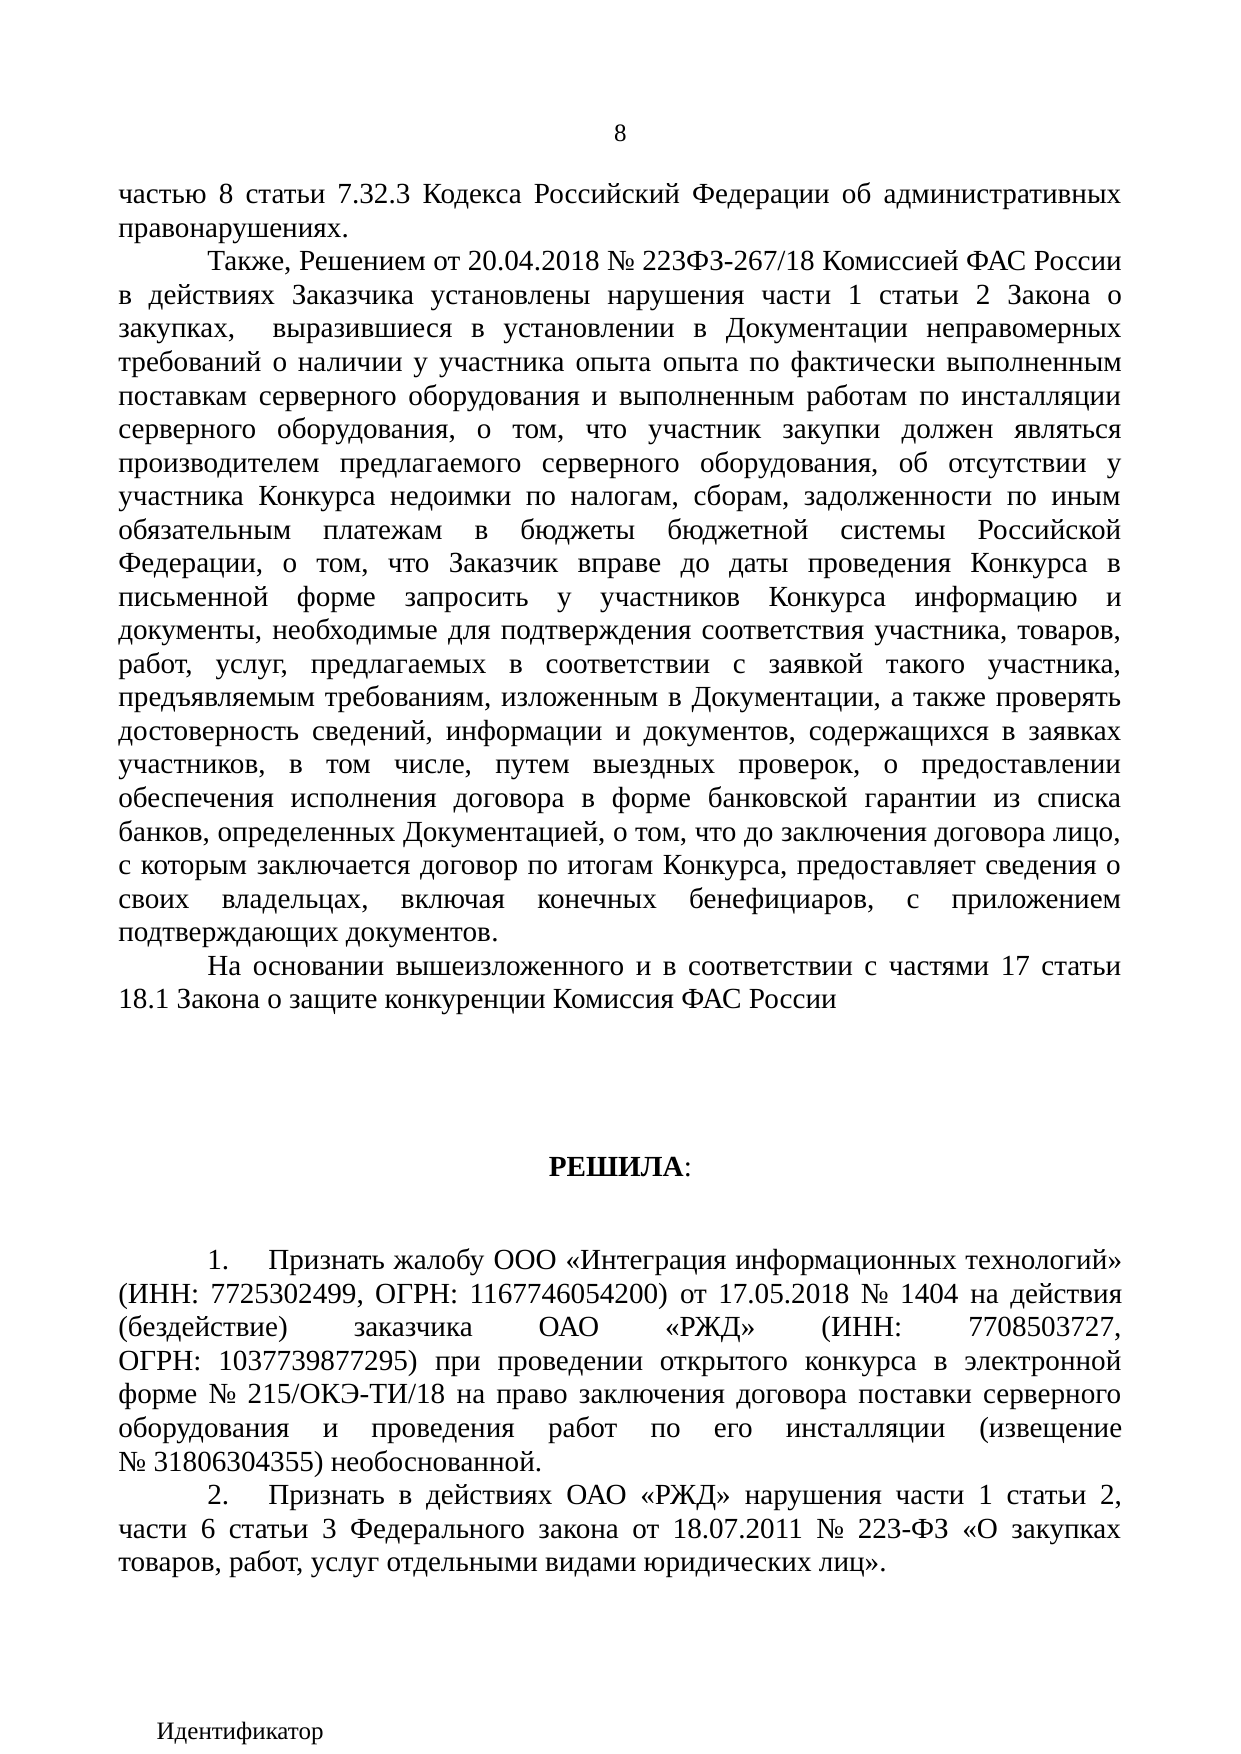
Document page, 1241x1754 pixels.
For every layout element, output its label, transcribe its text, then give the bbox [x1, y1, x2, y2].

list Признать в действиях ОАО «РЖД» нарушения части 1 статьи 2, части 6 статьи 3 Федерального закона от 18.07.2011 № 223-ФЗ «О закупках товаров, работ, услуг отдельными видами юридических лиц». [118, 1477, 1122, 1578]
text частью 8 статьи 7.32.3 Кодекса Российский Федерации об административных правонарушениях. [118, 176, 1122, 243]
list Признать жалобу ООО «Интеграция информационных технологий» (ИНН: 7725302499, ОГРН: 1167746054200) от 17.05.2018 № 1404 на действия (бездействие) заказчика ОАО «РЖД» (ИНН: 7708503727, ОГРН: 1037739877295) при проведении открытого конкурса в электронной форме № 215/ОКЭ-ТИ/18 на право заключения договора поставки серверного оборудования и проведения работ по его инсталляции (извещение № 31806304355) необоснованной. [118, 1242, 1122, 1477]
text РЕШИЛА: [118, 1149, 1122, 1183]
text Также, Решением от 20.04.2018 № 223ФЗ-267/18 Комиссией ФАС России в действиях Заказчика установлены нарушения части 1 статьи 2 Закона о закупках, выразившиеся в установлении в Документации неправомерных требований о наличии у участника опыта опыта по фактически выполненным поставкам серверного оборудования и выполненным работам по инсталляции серверного оборудования, о том, что участник закупки должен являться производителем предлагаемого серверного оборудования, об отсутствии у участника Конкурса недоимки по налогам, сборам, задолженности по иным обязательным платежам в бюджеты бюджетной системы Российской Федерации, о том, что Заказчик вправе до даты проведения Конкурса в письменной форме запросить у участников Конкурса информацию и документы, необходимые для подтверждения соответствия участника, товаров, работ, услуг, предлагаемых в соответствии с заявкой такого участника, предъявляемым требованиям, изложенным в Документации, а также проверять достоверность сведений, информации и документов, содержащихся в заявках участников, в том числе, путем выездных проверок, о предоставлении обеспечения исполнения договора в форме банковской гарантии из списка банков, определенных Документацией, о том, что до заключения договора лицо, с которым заключается договор по итогам Конкурса, предоставляет сведения о своих владельцах, включая конечных бенефициаров, с приложением подтверждающих документов. [118, 243, 1122, 948]
text На основании вышеизложенного и в соответствии с частями 17 статьи 18.1 Закона о защите конкуренции Комиссия ФАС России [118, 948, 1122, 1015]
